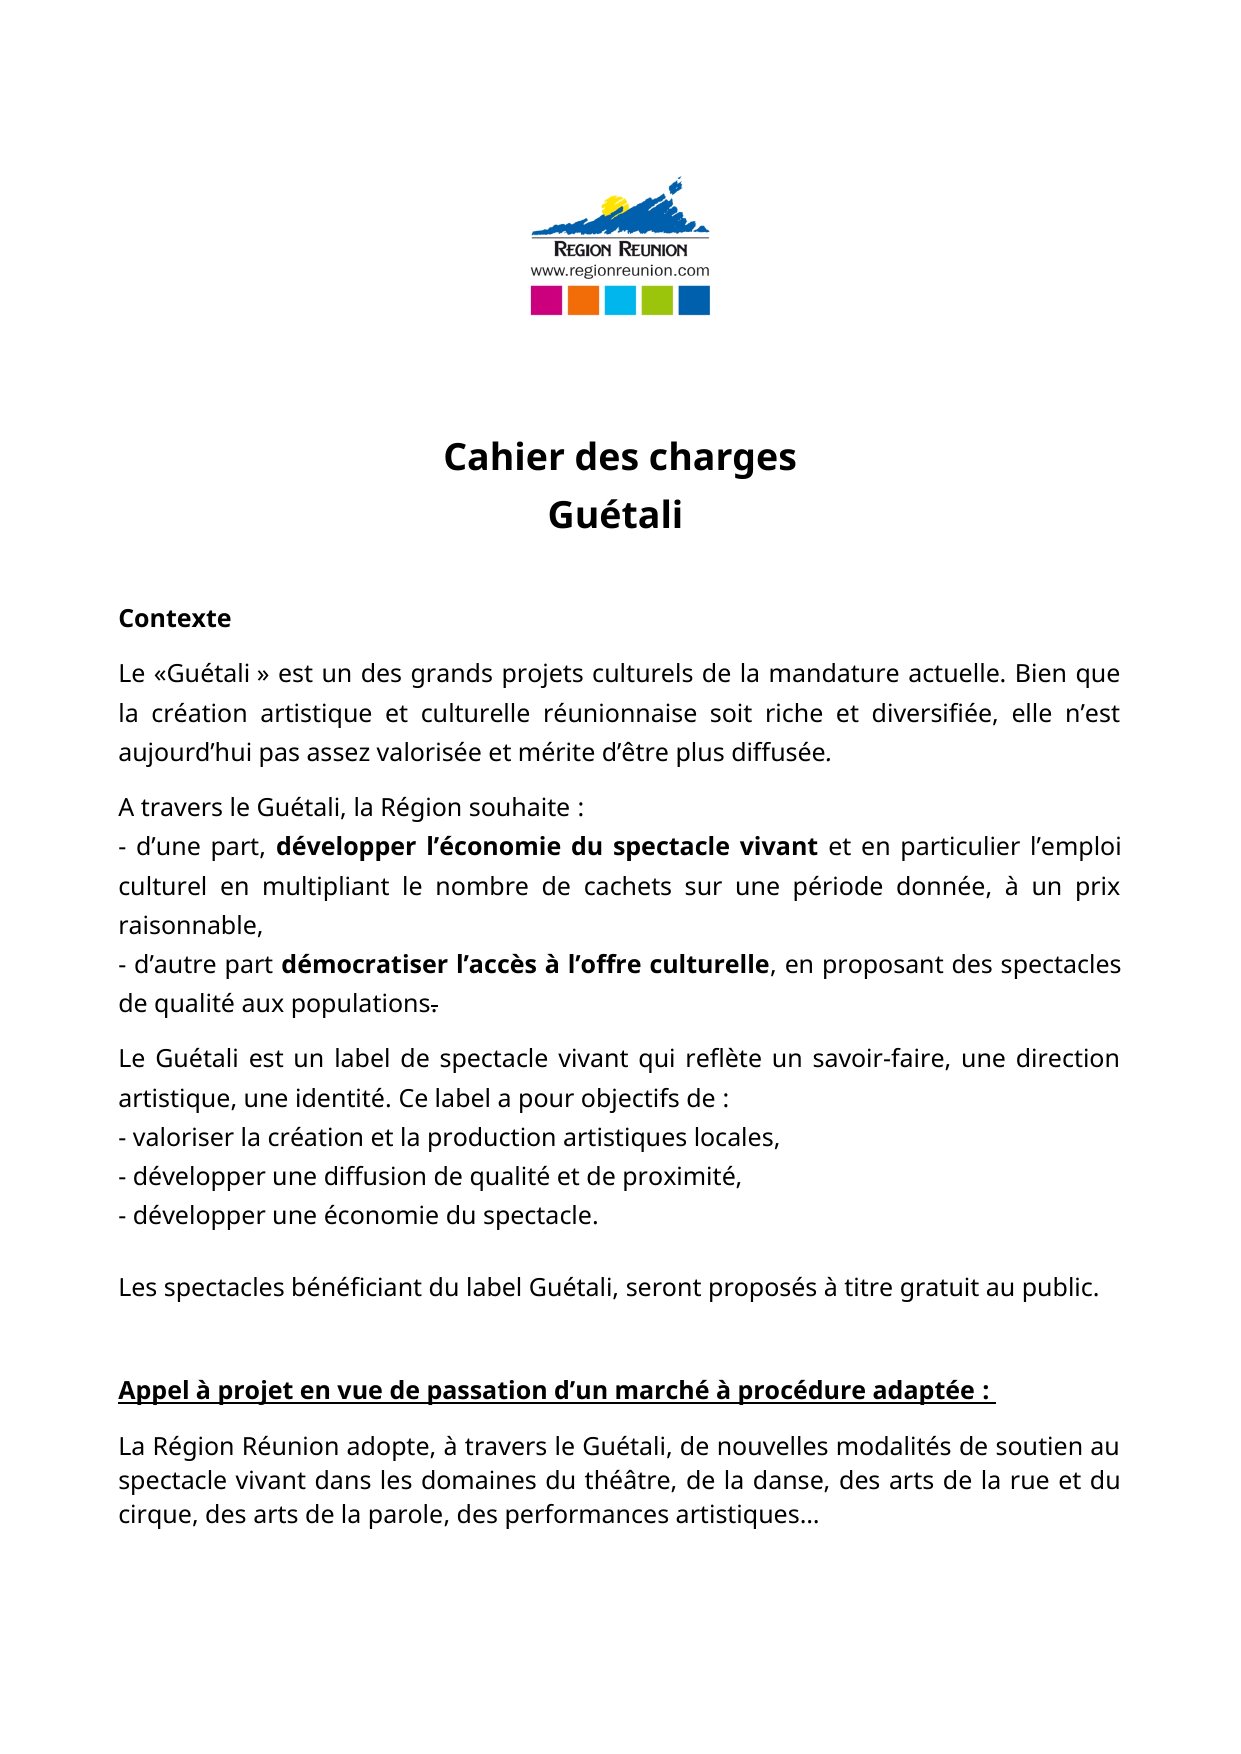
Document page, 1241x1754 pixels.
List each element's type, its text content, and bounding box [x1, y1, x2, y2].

text Le «Guétali » est un des grands projets culturels de la mandature actuelle. Bien que la création artistique et culturelle réunionnaise soit riche et diversifiée, elle n’est aujourd’hui pas assez valorisée et mérite d’être plus diffusée. [118, 656, 1122, 768]
text Appel à projet en vue de passation d’un marché à procédure adaptée : [118, 1373, 1122, 1407]
text Les spectacles bénéficiant du label Guétali, seront proposés à titre gratuit au public. [118, 1269, 1122, 1303]
text Cahier des charges [118, 430, 1122, 481]
text - d’autre part démocratiser l’accès à l’offre culturelle, en proposant des spectacles de qualité aux populations. [118, 947, 1122, 1020]
text - d’une part, développer l’économie du spectacle vivant et en particulier l’emploi culturel en multipliant le nombre de cachets sur une période donnée, à un prix raisonnable, [118, 829, 1122, 941]
text Guétali [118, 489, 1122, 540]
text Contexte [118, 601, 1122, 635]
text - développer une économie du spectacle. [118, 1198, 1122, 1232]
text A travers le Guétali, la Région souhaite : [118, 790, 1122, 824]
text La Région Réunion adopte, à travers le Guétali, de nouvelles modalités de soutien au spectacle vivant dans les domaines du théâtre, de la danse, des arts de la rue et du cirque, des arts de la parole, des performances artistiques… [118, 1428, 1122, 1531]
text Le Guétali est un label de spectacle vivant qui reflète un savoir-faire, une direction artistique, une identité. Ce label a pour objectifs de : [118, 1041, 1122, 1114]
text - développer une diffusion de qualité et de proximité, [118, 1159, 1122, 1193]
text - valoriser la création et la production artistiques locales, [118, 1119, 1122, 1153]
